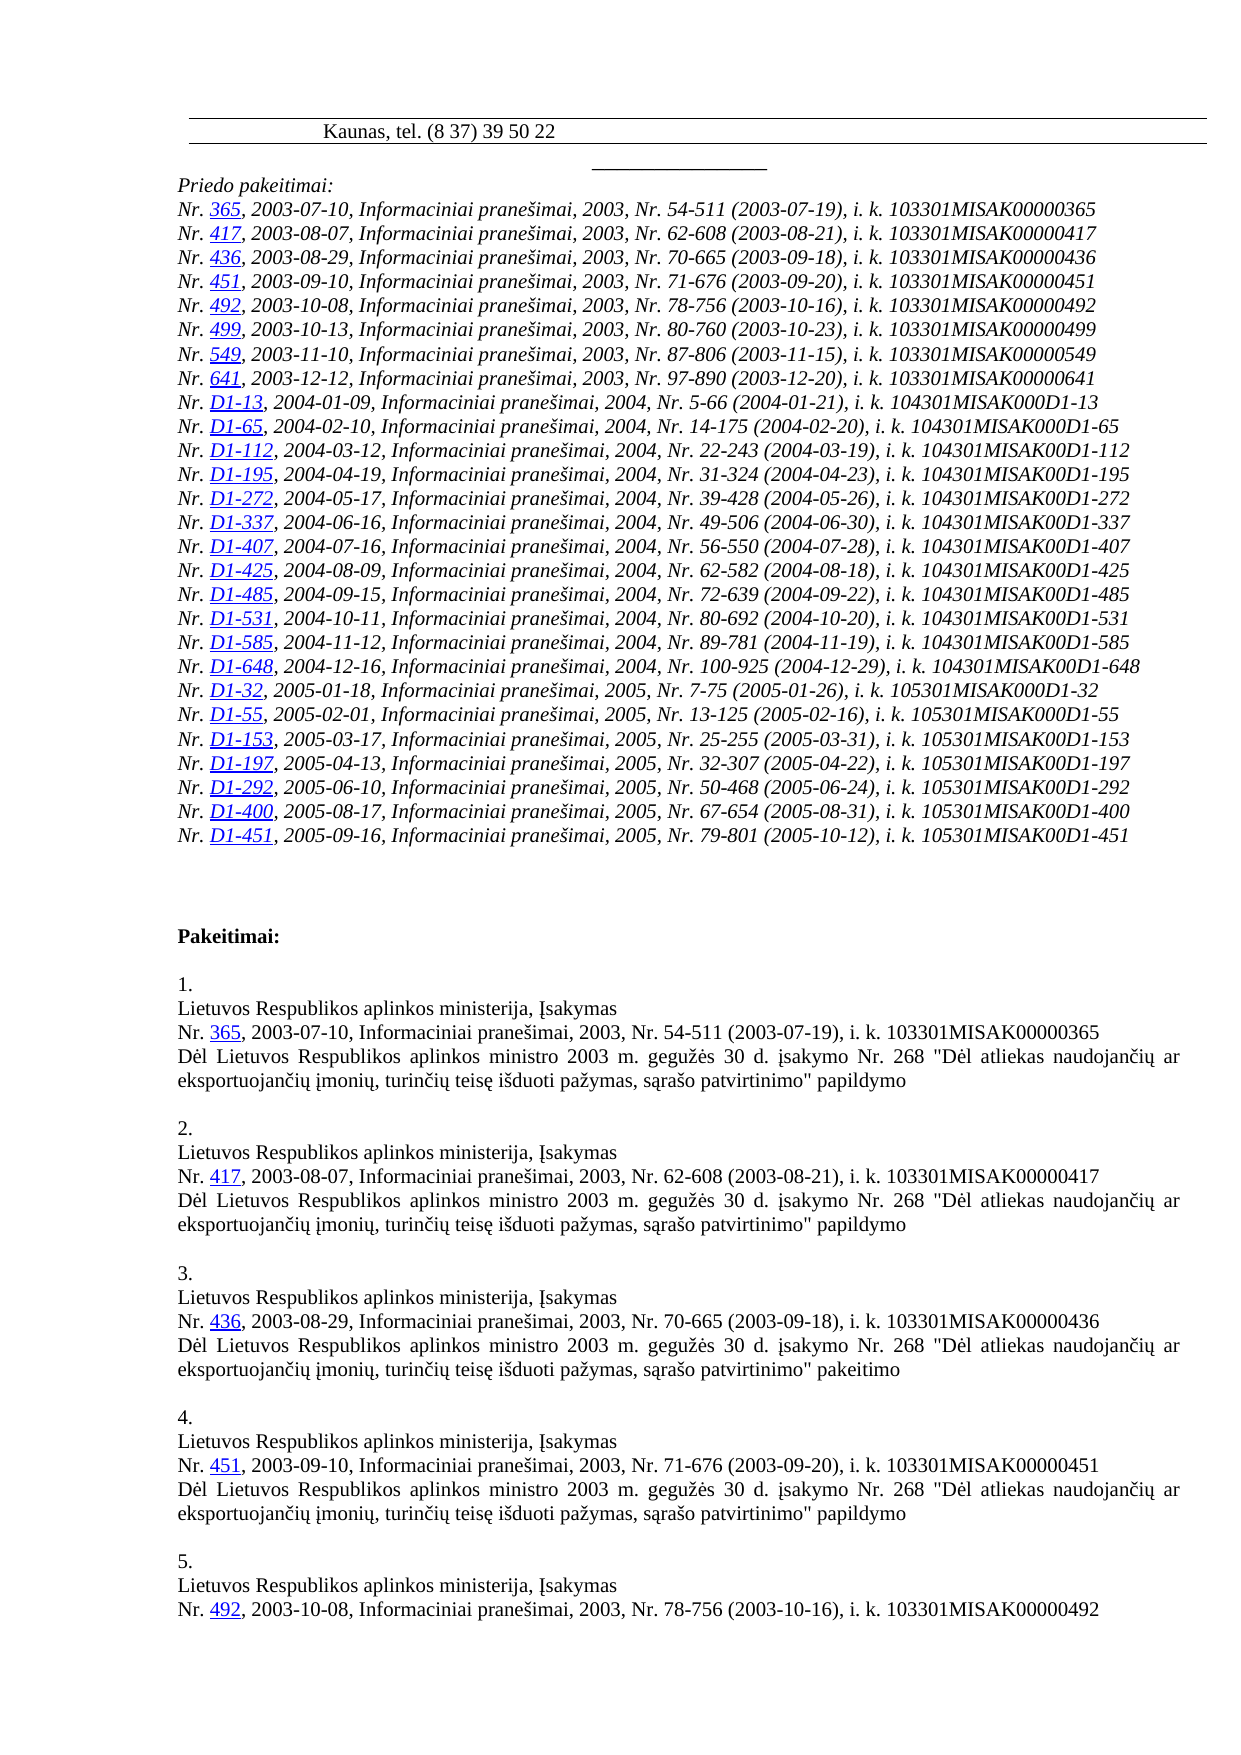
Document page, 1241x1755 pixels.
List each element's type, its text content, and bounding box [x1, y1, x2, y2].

text Nr. D1-425, 2004-08-09, Informaciniai pranešimai, 2004, Nr. 62-582 (2004-08-18), i. k. 104301MISAK00D1-425 [177, 558, 1181, 582]
text Nr. 451, 2003-09-10, Informaciniai pranešimai, 2003, Nr. 71-676 (2003-09-20), i. k. 103301MISAK00000451 [177, 269, 1181, 293]
table_cell [189, 119, 312, 143]
text Nr. D1-485, 2004-09-15, Informaciniai pranešimai, 2004, Nr. 72-639 (2004-09-22), i. k. 104301MISAK00D1-485 [177, 582, 1181, 606]
text Dėl Lietuvos Respublikos aplinkos ministro 2003 m. gegužės 30 d. įsakymo Nr. 268 "Dėl atliekas naudojančių ar eksportuojančių įmonių, turinčių teisę išduoti pažymas, sąrašo patvirtinimo" papildymo [177, 1044, 1181, 1092]
text Nr. D1-531, 2004-10-11, Informaciniai pranešimai, 2004, Nr. 80-692 (2004-10-20), i. k. 104301MISAK00D1-531 [177, 606, 1181, 630]
text Nr. D1-55, 2005-02-01, Informaciniai pranešimai, 2005, Nr. 13-125 (2005-02-16), i. k. 105301MISAK000D1-55 [177, 702, 1181, 726]
table_cell [676, 119, 1207, 143]
text Nr. D1-648, 2004-12-16, Informaciniai pranešimai, 2004, Nr. 100-925 (2004-12-29), i. k. 104301MISAK00D1-648 [177, 654, 1181, 678]
text Dėl Lietuvos Respublikos aplinkos ministro 2003 m. gegužės 30 d. įsakymo Nr. 268 "Dėl atliekas naudojančių ar eksportuojančių įmonių, turinčių teisę išduoti pažymas, sąrašo patvirtinimo" papildymo [177, 1188, 1181, 1236]
text Nr. D1-65, 2004-02-10, Informaciniai pranešimai, 2004, Nr. 14-175 (2004-02-20), i. k. 104301MISAK000D1-65 [177, 414, 1181, 438]
text Lietuvos Respublikos aplinkos ministerija, Įsakymas [177, 1429, 1181, 1453]
text Priedo pakeitimai: [177, 173, 1181, 197]
text Nr. D1-451, 2005-09-16, Informaciniai pranešimai, 2005, Nr. 79-801 (2005-10-12), i. k. 105301MISAK00D1-451 [177, 823, 1181, 847]
text Nr. 365, 2003-07-10, Informaciniai pranešimai, 2003, Nr. 54-511 (2003-07-19), i. k. 103301MISAK00000365 [177, 1020, 1181, 1044]
text Nr. 549, 2003-11-10, Informaciniai pranešimai, 2003, Nr. 87-806 (2003-11-15), i. k. 103301MISAK00000549 [177, 341, 1181, 366]
text Nr. D1-585, 2004-11-12, Informaciniai pranešimai, 2004, Nr. 89-781 (2004-11-19), i. k. 104301MISAK00D1-585 [177, 630, 1181, 654]
text 4. [177, 1405, 1181, 1429]
text Dėl Lietuvos Respublikos aplinkos ministro 2003 m. gegužės 30 d. įsakymo Nr. 268 "Dėl atliekas naudojančių ar eksportuojančių įmonių, turinčių teisę išduoti pažymas, sąrašo patvirtinimo" pakeitimo [177, 1333, 1181, 1381]
text Nr. D1-292, 2005-06-10, Informaciniai pranešimai, 2005, Nr. 50-468 (2005-06-24), i. k. 105301MISAK00D1-292 [177, 774, 1181, 799]
text Nr. 417, 2003-08-07, Informaciniai pranešimai, 2003, Nr. 62-608 (2003-08-21), i. k. 103301MISAK00000417 [177, 1164, 1181, 1188]
text Pakeitimai: [177, 924, 1181, 948]
text 1. [177, 972, 1181, 996]
text Nr. D1-13, 2004-01-09, Informaciniai pranešimai, 2004, Nr. 5-66 (2004-01-21), i. k. 104301MISAK000D1-13 [177, 389, 1181, 414]
text 5. [177, 1549, 1181, 1573]
text Nr. D1-407, 2004-07-16, Informaciniai pranešimai, 2004, Nr. 56-550 (2004-07-28), i. k. 104301MISAK00D1-407 [177, 534, 1181, 558]
text Lietuvos Respublikos aplinkos ministerija, Įsakymas [177, 996, 1181, 1020]
text Nr. D1-272, 2004-05-17, Informaciniai pranešimai, 2004, Nr. 39-428 (2004-05-26), i. k. 104301MISAK00D1-272 [177, 486, 1181, 510]
text Nr. 641, 2003-12-12, Informaciniai pranešimai, 2003, Nr. 97-890 (2003-12-20), i. k. 103301MISAK00000641 [177, 366, 1181, 389]
text 2. [177, 1116, 1181, 1140]
text Nr. 436, 2003-08-29, Informaciniai pranešimai, 2003, Nr. 70-665 (2003-09-18), i. k. 103301MISAK00000436 [177, 245, 1181, 269]
table_cell Kaunas, tel. (8 37) 39 50 22 [312, 119, 676, 143]
text Nr. D1-197, 2005-04-13, Informaciniai pranešimai, 2005, Nr. 32-307 (2005-04-22), i. k. 105301MISAK00D1-197 [177, 751, 1181, 774]
text Lietuvos Respublikos aplinkos ministerija, Įsakymas [177, 1140, 1181, 1164]
text Nr. D1-400, 2005-08-17, Informaciniai pranešimai, 2005, Nr. 67-654 (2005-08-31), i. k. 105301MISAK00D1-400 [177, 799, 1181, 823]
text Nr. D1-112, 2004-03-12, Informaciniai pranešimai, 2004, Nr. 22-243 (2004-03-19), i. k. 104301MISAK00D1-112 [177, 438, 1181, 462]
text Dėl Lietuvos Respublikos aplinkos ministro 2003 m. gegužės 30 d. įsakymo Nr. 268 "Dėl atliekas naudojančių ar eksportuojančių įmonių, turinčių teisę išduoti pažymas, sąrašo patvirtinimo" papildymo [177, 1477, 1181, 1525]
text Nr. 417, 2003-08-07, Informaciniai pranešimai, 2003, Nr. 62-608 (2003-08-21), i. k. 103301MISAK00000417 [177, 221, 1181, 245]
text Nr. D1-153, 2005-03-17, Informaciniai pranešimai, 2005, Nr. 25-255 (2005-03-31), i. k. 105301MISAK00D1-153 [177, 726, 1181, 751]
text Nr. 492, 2003-10-08, Informaciniai pranešimai, 2003, Nr. 78-756 (2003-10-16), i. k. 103301MISAK00000492 [177, 293, 1181, 317]
text ______________ [177, 144, 1181, 173]
text Nr. D1-337, 2004-06-16, Informaciniai pranešimai, 2004, Nr. 49-506 (2004-06-30), i. k. 104301MISAK00D1-337 [177, 510, 1181, 534]
text Nr. D1-32, 2005-01-18, Informaciniai pranešimai, 2005, Nr. 7-75 (2005-01-26), i. k. 105301MISAK000D1-32 [177, 678, 1181, 702]
text 3. [177, 1261, 1181, 1284]
text Nr. 499, 2003-10-13, Informaciniai pranešimai, 2003, Nr. 80-760 (2003-10-23), i. k. 103301MISAK00000499 [177, 317, 1181, 341]
text Nr. 492, 2003-10-08, Informaciniai pranešimai, 2003, Nr. 78-756 (2003-10-16), i. k. 103301MISAK00000492 [177, 1597, 1181, 1621]
text Nr. D1-195, 2004-04-19, Informaciniai pranešimai, 2004, Nr. 31-324 (2004-04-23), i. k. 104301MISAK00D1-195 [177, 462, 1181, 486]
text Lietuvos Respublikos aplinkos ministerija, Įsakymas [177, 1284, 1181, 1309]
text Lietuvos Respublikos aplinkos ministerija, Įsakymas [177, 1573, 1181, 1597]
text Nr. 436, 2003-08-29, Informaciniai pranešimai, 2003, Nr. 70-665 (2003-09-18), i. k. 103301MISAK00000436 [177, 1309, 1181, 1333]
text Nr. 451, 2003-09-10, Informaciniai pranešimai, 2003, Nr. 71-676 (2003-09-20), i. k. 103301MISAK00000451 [177, 1453, 1181, 1477]
text Nr. 365, 2003-07-10, Informaciniai pranešimai, 2003, Nr. 54-511 (2003-07-19), i. k. 103301MISAK00000365 [177, 197, 1181, 221]
